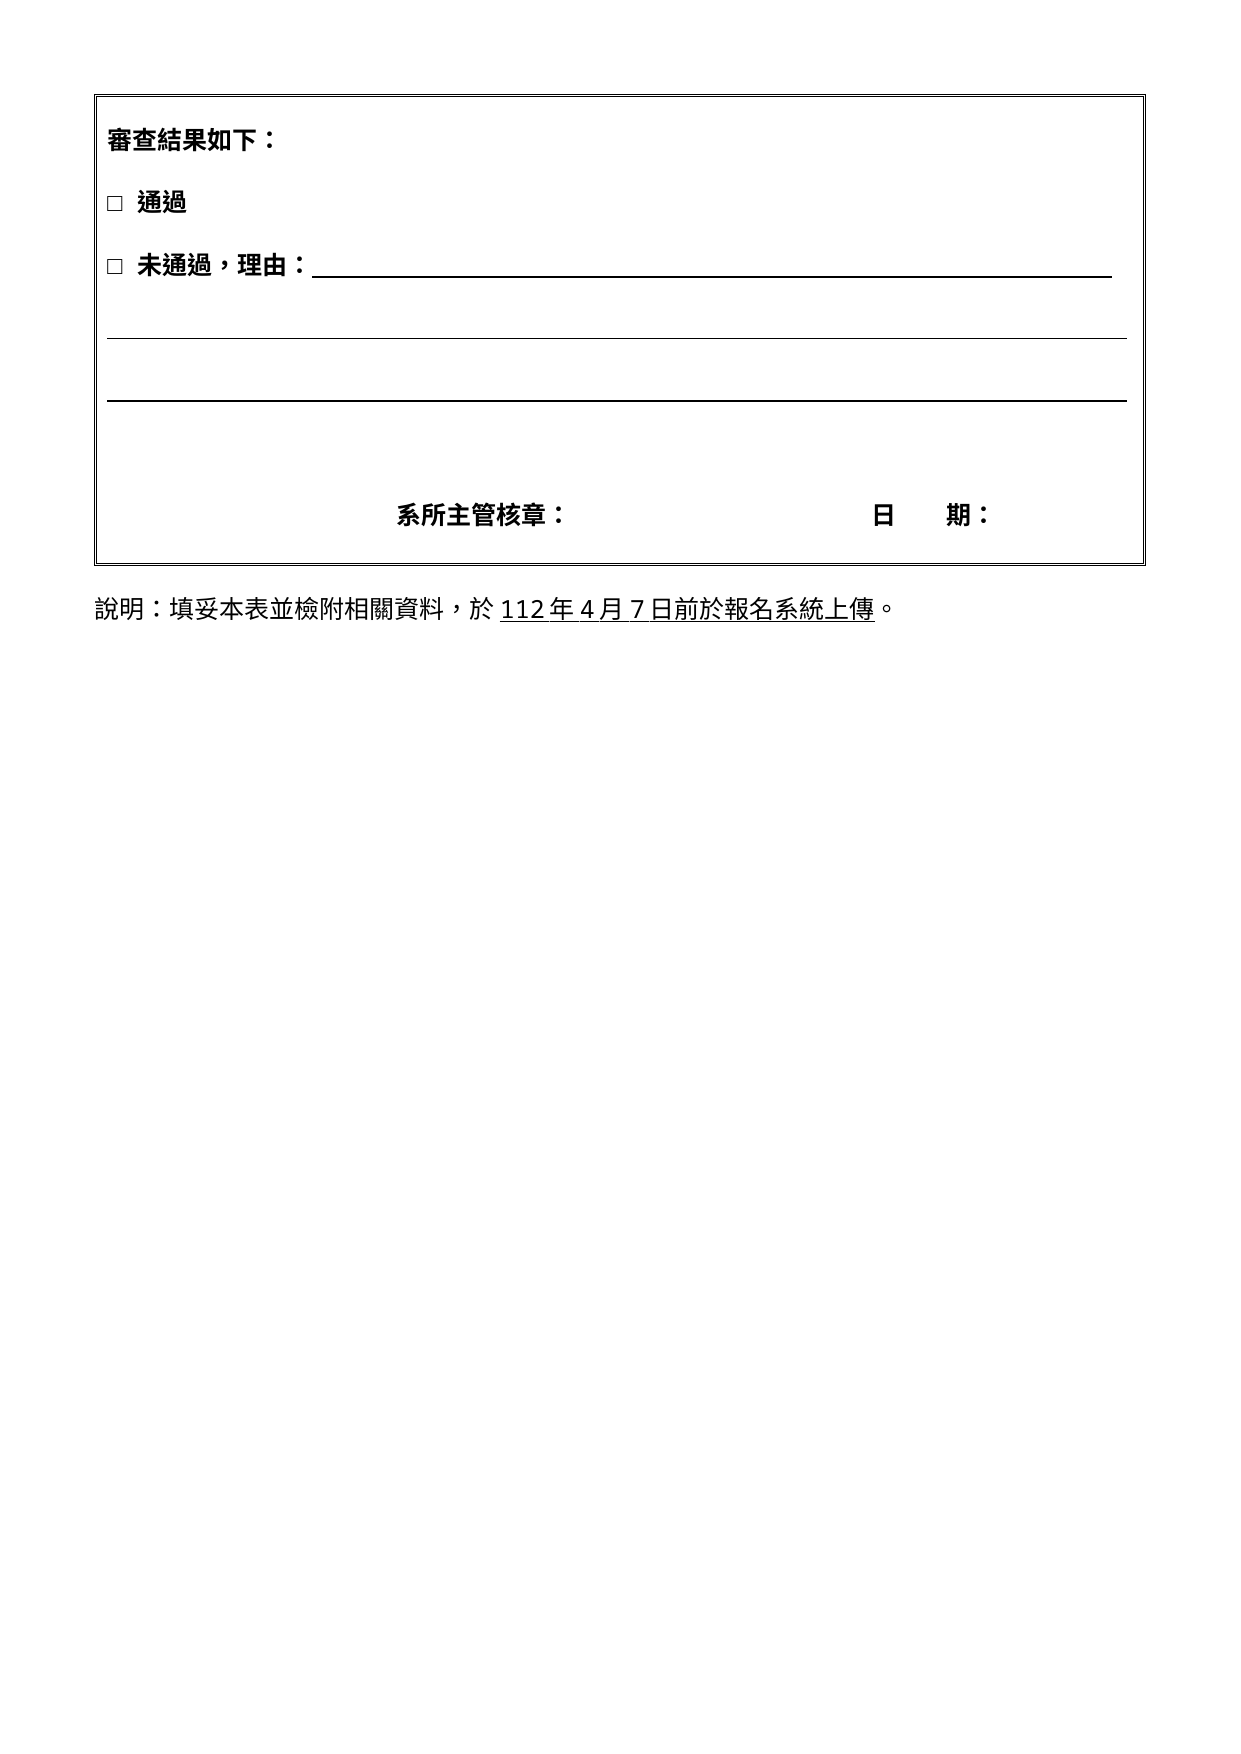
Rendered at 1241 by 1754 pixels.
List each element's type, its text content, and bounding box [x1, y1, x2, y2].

table_header 審查結果如下： □ 通過 □ 未通過，理由： 系所主管核章： 日 期： [97, 97, 1143, 563]
text 說明：填妥本表並檢附相關資料，於112年4月7日前於報名系統上傳。 [94, 566, 1146, 628]
